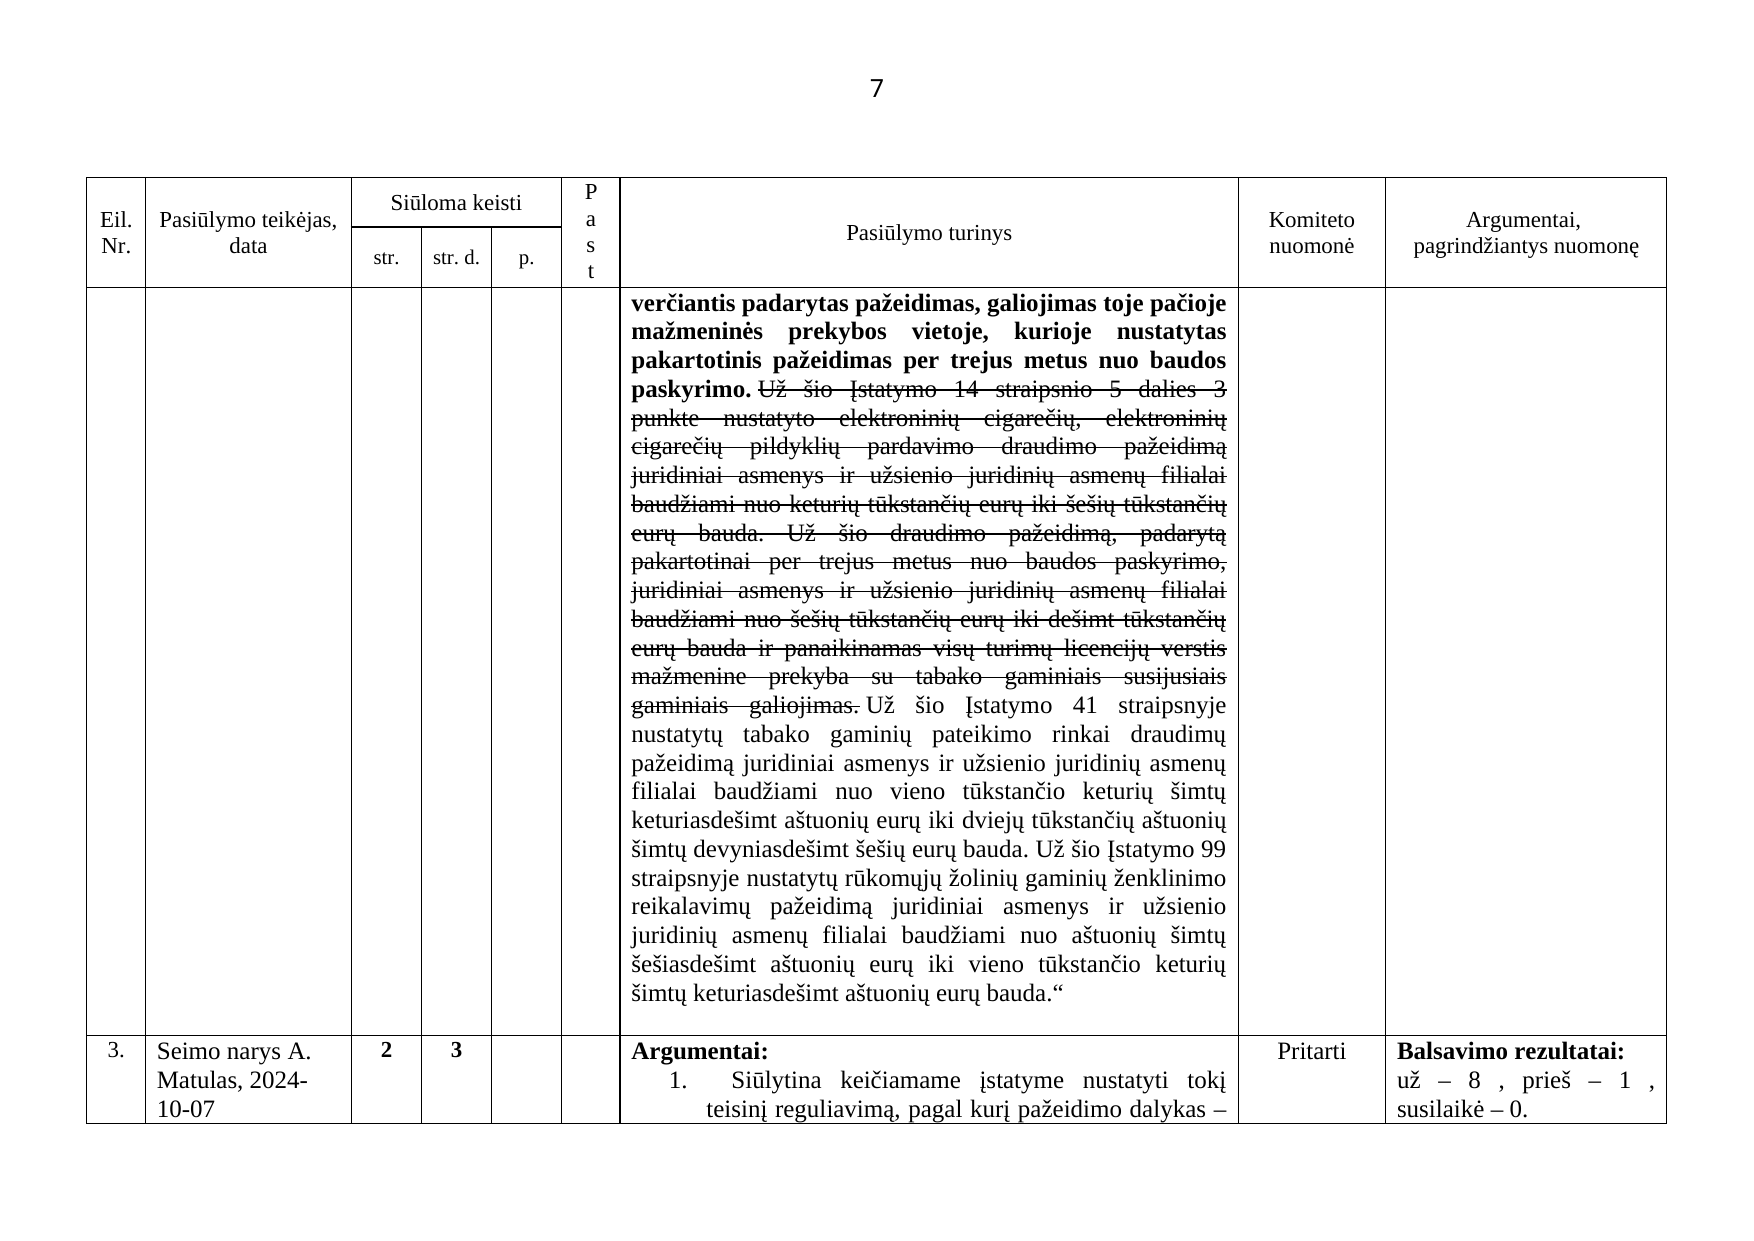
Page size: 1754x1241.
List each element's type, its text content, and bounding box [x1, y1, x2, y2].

table_header Argumentai, pagrindžiantys nuomonę [1386, 178, 1666, 287]
table_cell [492, 288, 561, 1035]
table_cell 3 [422, 1036, 491, 1122]
table_cell [87, 288, 145, 1035]
table_header Pasiūlymo turinys [621, 178, 1238, 287]
table_cell [146, 288, 351, 1035]
table_header Pasiūlymo teikėjas, data [146, 178, 351, 287]
table_cell str. [352, 228, 421, 287]
table_cell Pritarti [1239, 1036, 1385, 1122]
table_cell [562, 288, 619, 1035]
table_header Komiteto nuomonė [1239, 178, 1385, 287]
table_cell [422, 288, 491, 1035]
table_cell 3. [87, 1036, 145, 1122]
table_cell [492, 1036, 561, 1122]
table_header Pastabos [562, 178, 619, 287]
table_cell [352, 288, 421, 1035]
table_cell [1386, 288, 1666, 1035]
table_cell Seimo narys A. Matulas, 2024-10-07 [146, 1036, 351, 1122]
table_header Eil. Nr. [87, 178, 145, 287]
table_cell Balsavimo rezultatai: už – 8 , prieš – 1 , susilaikė – 0. [1386, 1036, 1666, 1122]
table_cell str. d. [422, 228, 491, 287]
table_cell verčiantis padarytas pažeidimas, galiojimas toje pačioje mažmeninės prekybos vietoje, kurioje nustatytas pakartotinis pažeidimas per trejus metus nuo baudos paskyrimo. Už šio Įstatymo 14 straipsnio 5 dalies 3 punkte nustatyto elektroninių cigarečių, elektroninių cigarečių pildyklių pardavimo draudimo pažeidimą juridiniai asmenys ir užsienio juridinių asmenų filialai baudžiami nuo keturių tūkstančių eurų iki šešių tūkstančių eurų bauda. Už šio draudimo pažeidimą, padarytą pakartotinai per trejus metus nuo baudos paskyrimo, juridiniai asmenys ir užsienio juridinių asmenų filialai baudžiami nuo šešių tūkstančių eurų iki dešimt tūkstančių eurų bauda ir panaikinamas visų turimų licencijų verstis mažmenine prekyba su tabako gaminiais susijusiais gaminiais galiojimas. Už šio Įstatymo 41 straipsnyje nustatytų tabako gaminių pateikimo rinkai draudimų pažeidimą juridiniai asmenys ir užsienio juridinių asmenų filialai baudžiami nuo vieno tūkstančio keturių šimtų keturiasdešimt aštuonių eurų iki dviejų tūkstančių aštuonių šimtų devyniasdešimt šešių eurų bauda. Už šio Įstatymo 99 straipsnyje nustatytų rūkomųjų žolinių gaminių ženklinimo reikalavimų pažeidimą juridiniai asmenys ir užsienio juridinių asmenų filialai baudžiami nuo aštuonių šimtų šešiasdešimt aštuonių eurų iki vieno tūkstančio keturių šimtų keturiasdešimt aštuonių eurų bauda.“ [621, 288, 1238, 1035]
table_cell Argumentai: 1. Siūlytina keičiamame įstatyme nustatyti tokį teisinį reguliavimą, pagal kurį pažeidimo dalykas – [621, 1036, 1238, 1122]
table_cell [562, 1036, 619, 1122]
table_cell [1239, 288, 1385, 1035]
table_cell 2 [352, 1036, 421, 1122]
table_cell p. [492, 228, 561, 287]
table_header Siūloma keisti [352, 178, 561, 226]
